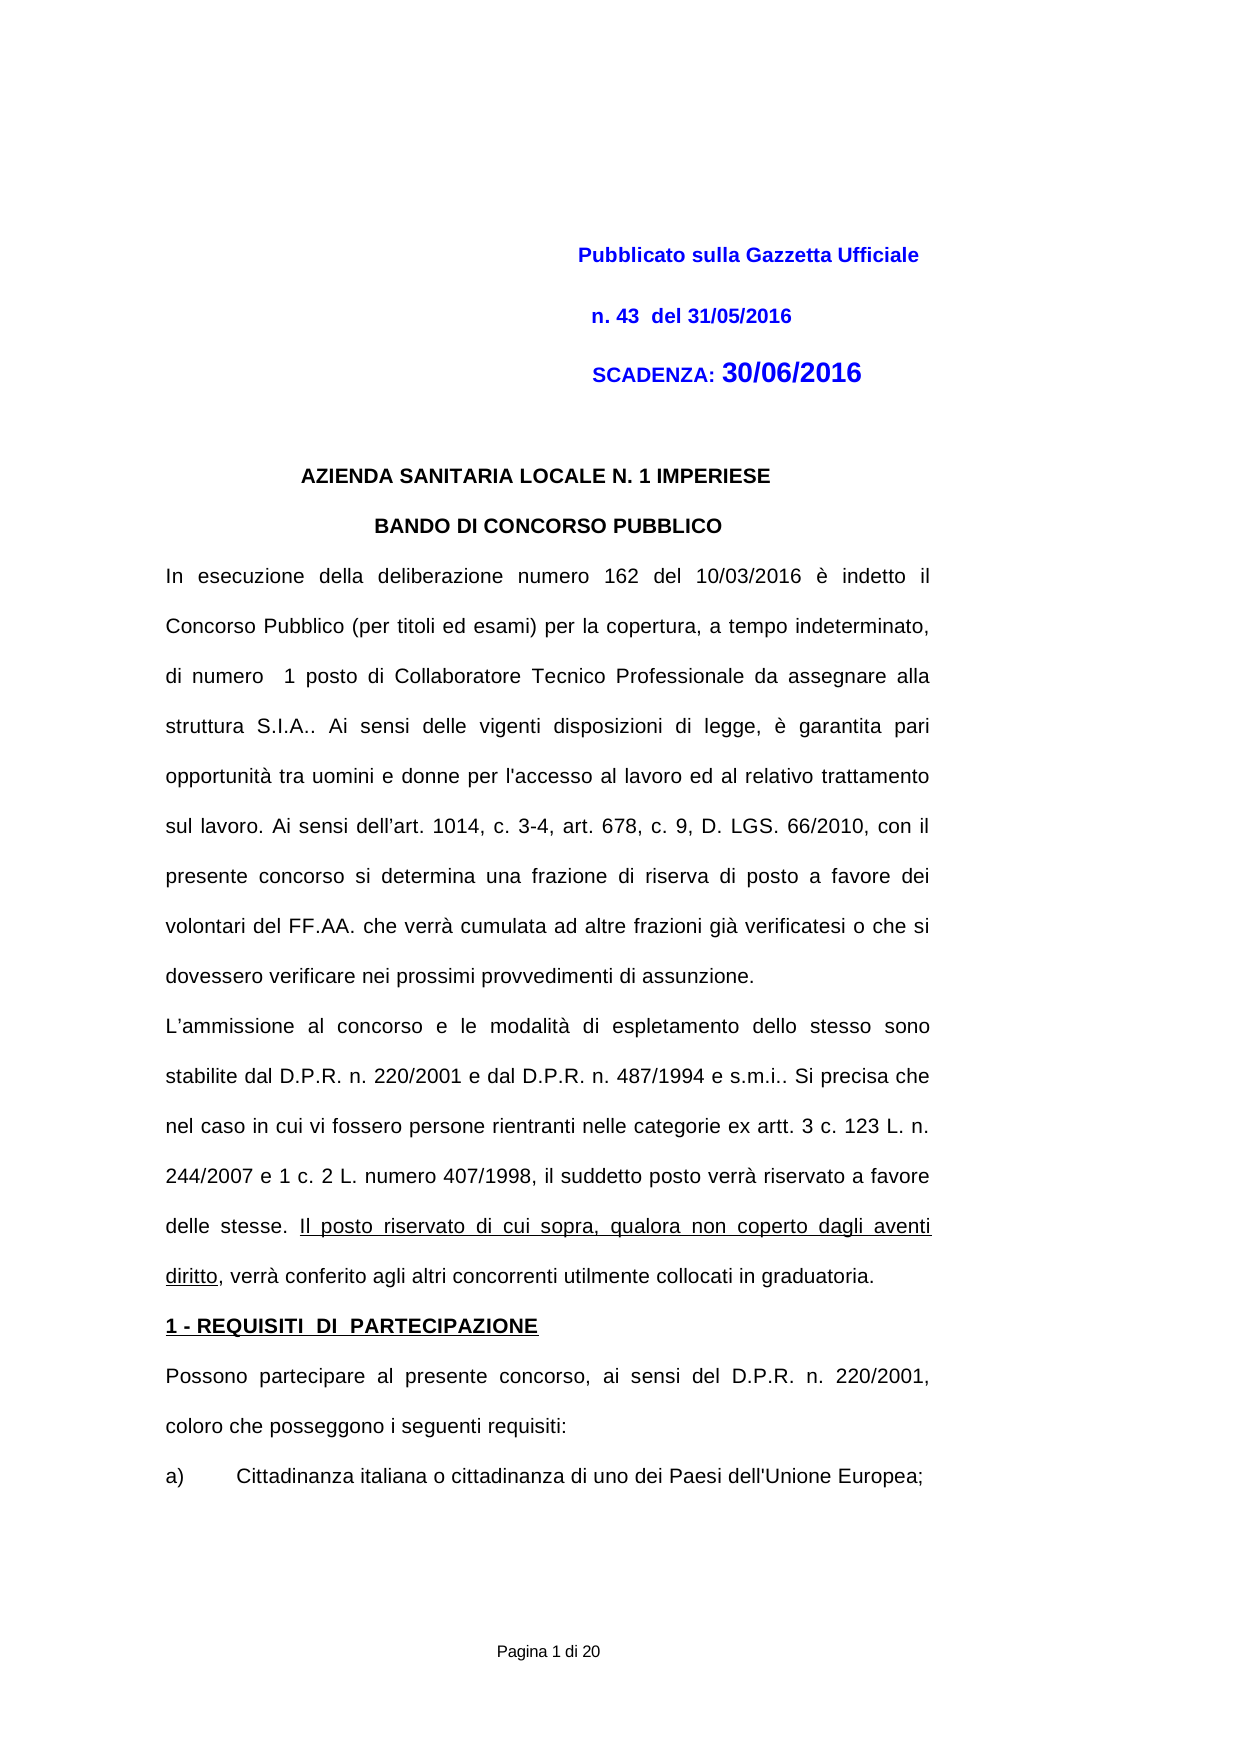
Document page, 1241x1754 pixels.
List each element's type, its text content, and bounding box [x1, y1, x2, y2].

text Possono partecipare al presente concorso, ai sensi del D.P.R. n. 220/2001, coloro che posseggono i seguenti requisiti: [165, 1338, 931, 1438]
text SCADENZA: 30/06/2016 [165, 338, 931, 388]
text n. 43 del 31/05/2016 [165, 278, 931, 328]
text BANDO DI CONCORSO PUBBLICO [165, 488, 931, 538]
text 1 - REQUISITI DI PARTECIPAZIONE [165, 1288, 931, 1338]
text L’ammissione al concorso e le modalità di espletamento dello stesso sono stabilite dal D.P.R. n. 220/2001 e dal D.P.R. n. 487/1994 e s.m.i.. Si precisa che nel caso in cui vi fossero persone rientranti nelle categorie ex artt. 3 c. 123 L. n. 244/2007 e 1 c. 2 L. numero 407/1998, il suddetto posto verrà riservato a favore delle stesse. Il posto riservato di cui sopra, qualora non coperto dagli aventi diritto, verrà conferito agli altri concorrenti utilmente collocati in graduatoria. [165, 988, 931, 1288]
text AZIENDA SANITARIA LOCALE N. 1 IMPERIESE [165, 438, 931, 488]
text Pubblicato sulla Gazzetta Ufficiale [165, 217, 931, 267]
text In esecuzione della deliberazione numero 162 del 10/03/2016 è indetto il Concorso Pubblico (per titoli ed esami) per la copertura, a tempo indeterminato, di numero 1 posto di Collaboratore Tecnico Professionale da assegnare alla struttura S.I.A.. Ai sensi delle vigenti disposizioni di legge, è garantita pari opportunità tra uomini e donne per l'accesso al lavoro ed al relativo trattamento sul lavoro. Ai sensi dell’art. 1014, c. 3-4, art. 678, c. 9, D. LGS. 66/2010, con il presente concorso si determina una frazione di riserva di posto a favore dei volontari del FF.AA. che verrà cumulata ad altre frazioni già verificatesi o che si dovessero verificare nei prossimi provvedimenti di assunzione. [165, 538, 931, 988]
list Cittadinanza italiana o cittadinanza di uno dei Paesi dell'Unione Europea; [165, 1438, 931, 1488]
